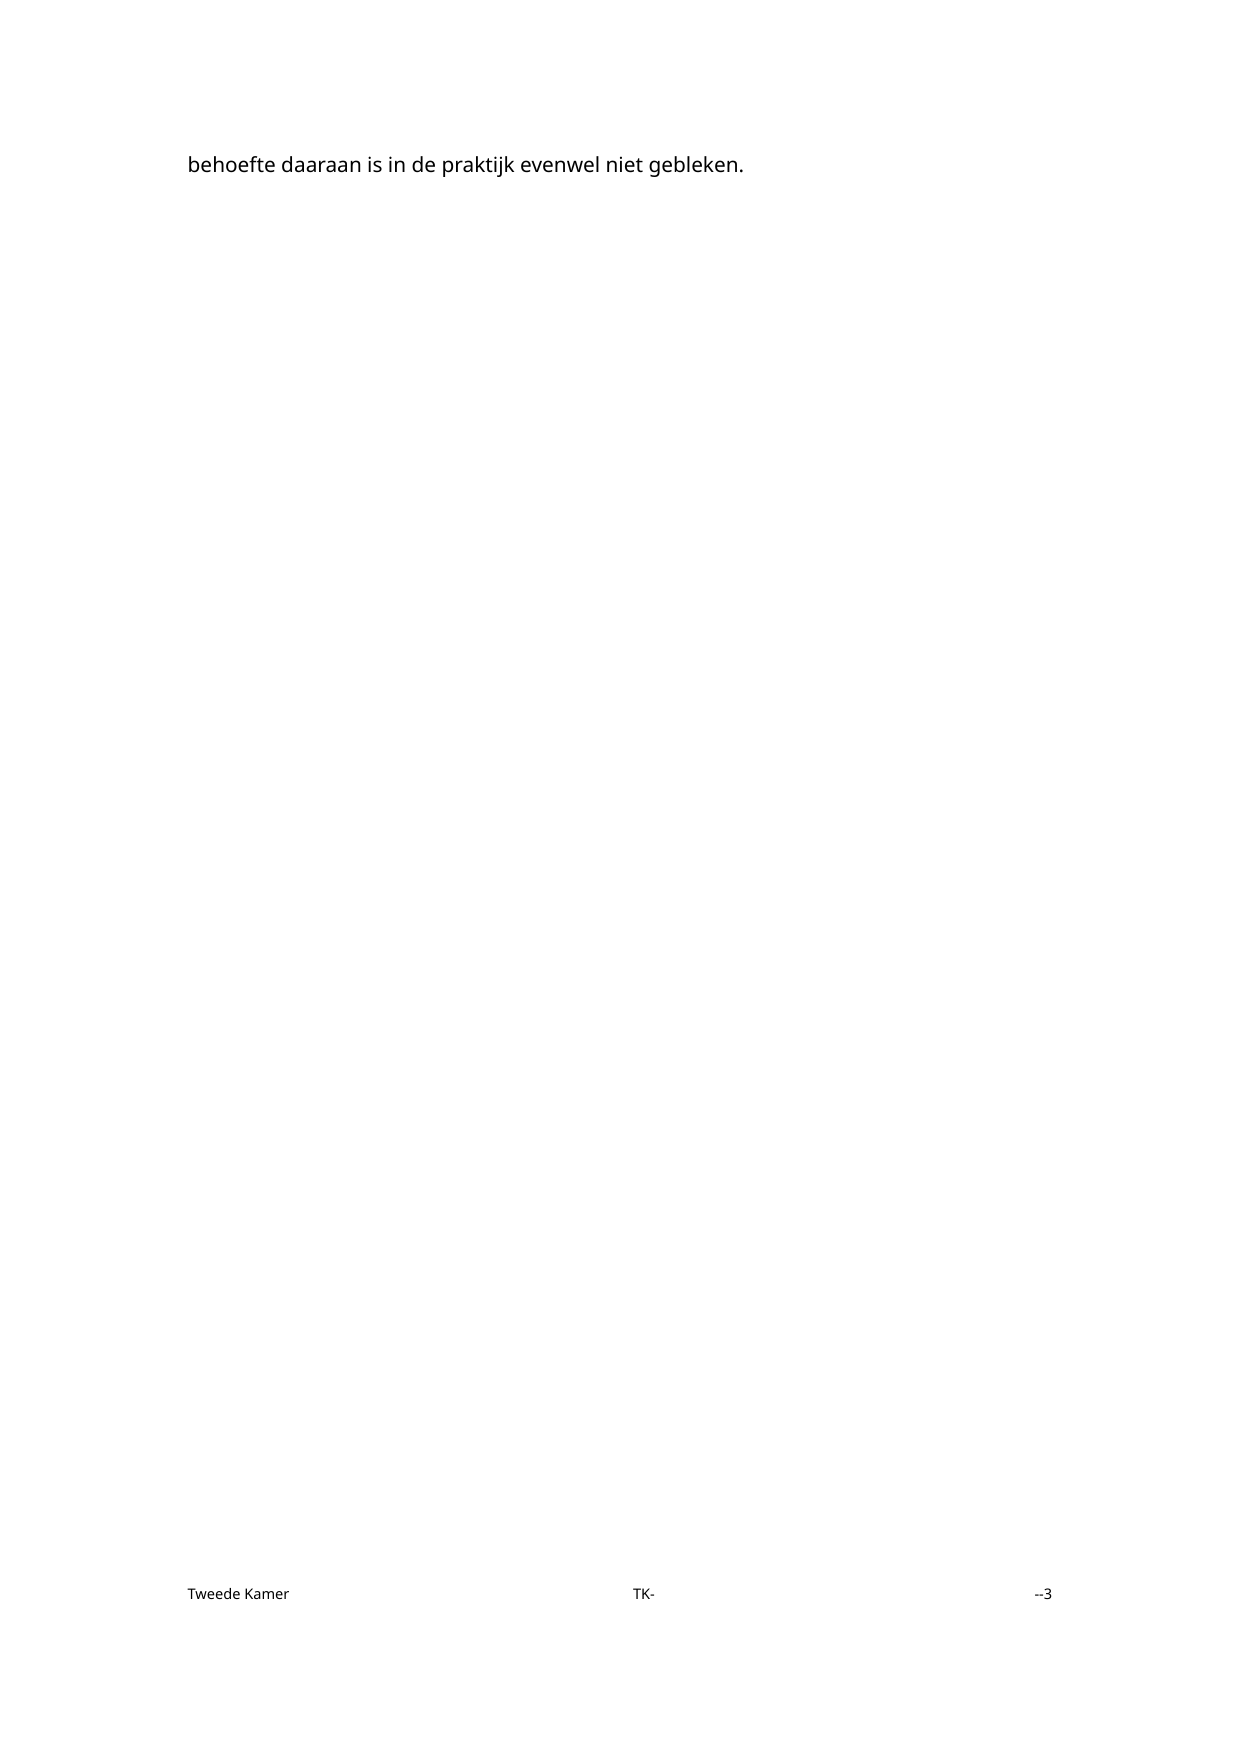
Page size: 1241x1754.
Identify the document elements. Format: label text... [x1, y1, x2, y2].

text behoefte daaraan is in de praktijk evenwel niet gebleken. [187, 150, 1053, 178]
